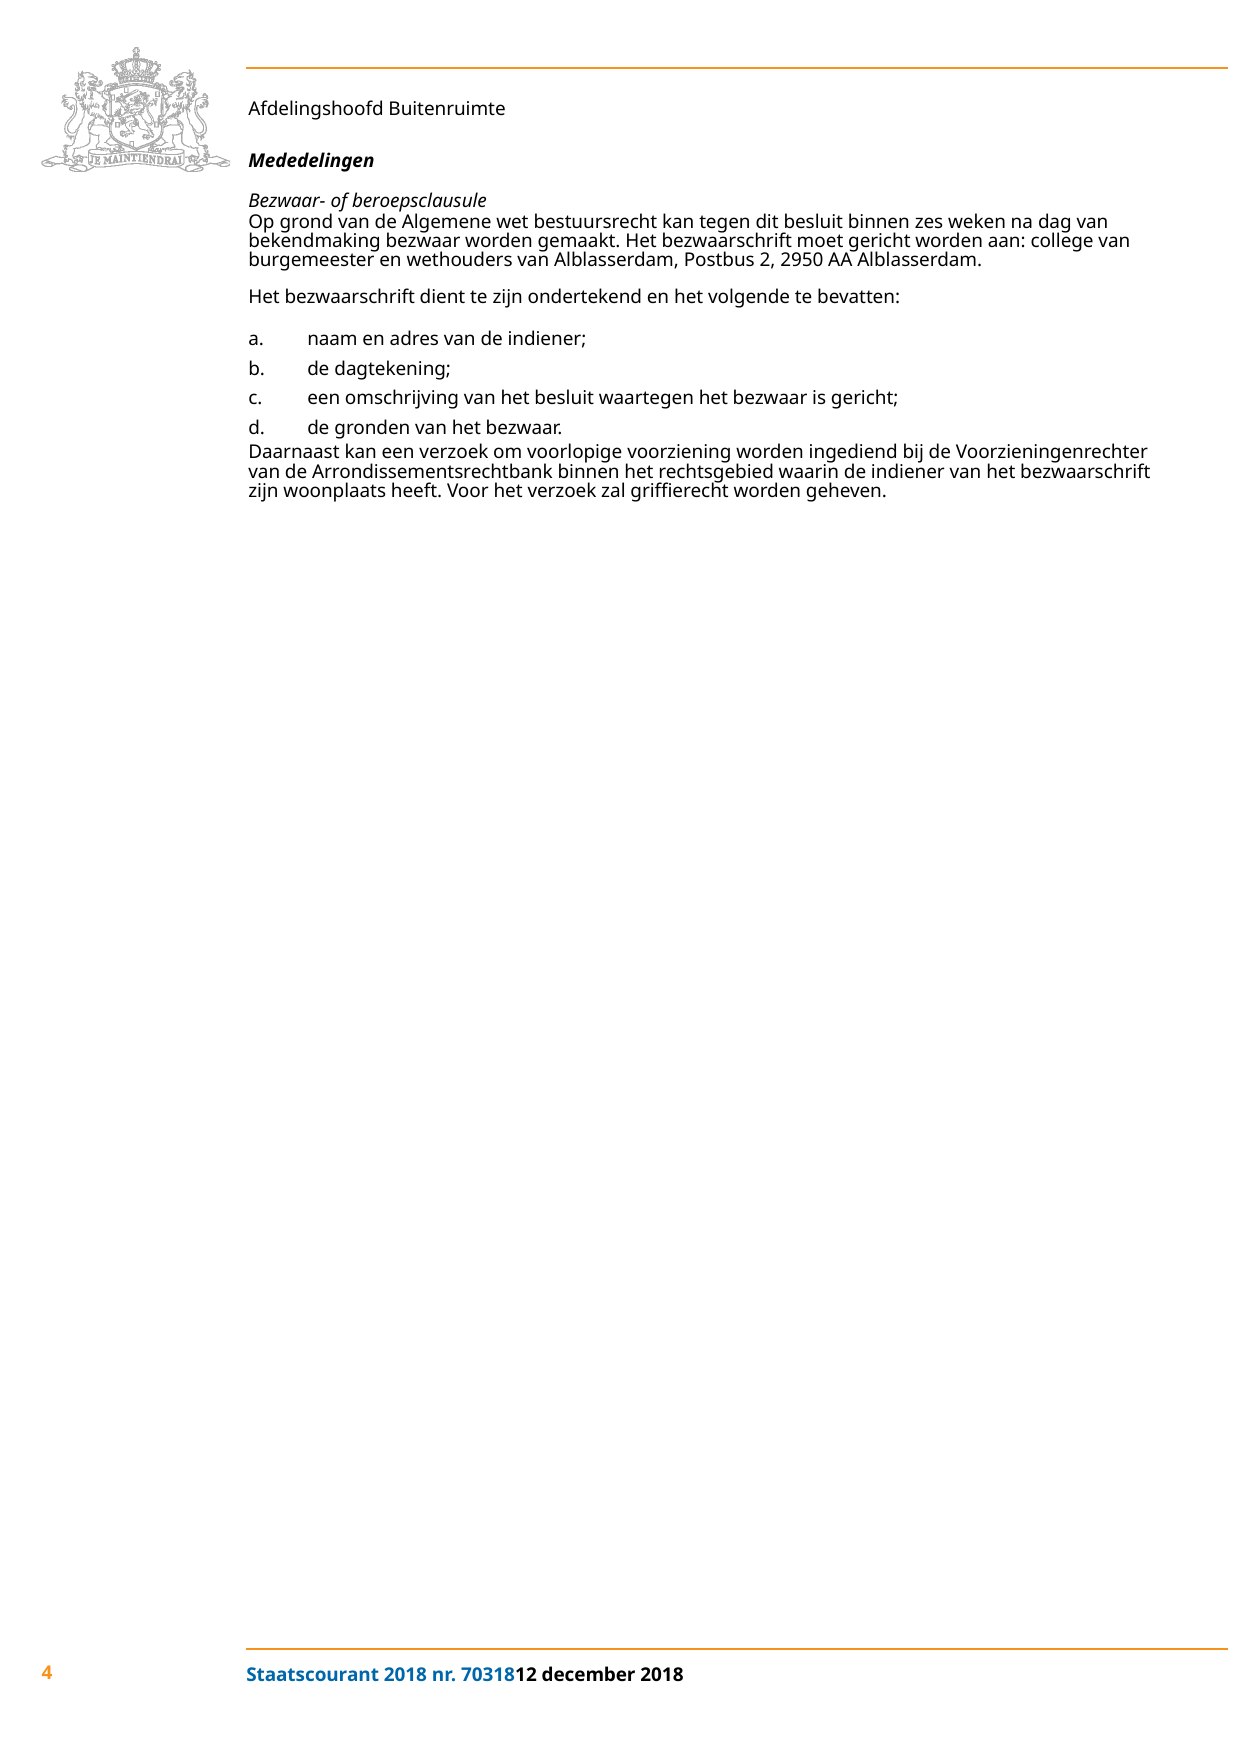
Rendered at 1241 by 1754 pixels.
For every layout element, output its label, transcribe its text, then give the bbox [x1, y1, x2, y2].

text Het bezwaarschrift dient te zijn ondertekend en het volgende te bevatten: [248, 288, 1152, 307]
text Mededelingen [248, 148, 1152, 173]
text Op grond van de Algemene wet bestuursrecht kan tegen dit besluit binnen zes weken na dag van bekendmaking bezwaar worden gemaakt. Het bezwaarschrift moet gericht worden aan: college van burgemeester en wethouders van Alblasserdam, Postbus 2, 2950 AA Alblasserdam. [248, 213, 1152, 271]
list de gronden van het bezwaar. [248, 414, 1152, 440]
text Bezwaar- of beroepsclausule [248, 187, 1152, 213]
list een omschrijving van het besluit waartegen het bezwaar is gericht; [248, 384, 1152, 410]
picture [41, 47, 231, 172]
list de dagtekening; [248, 355, 1152, 381]
list naam en adres van de indiener; [248, 325, 1152, 351]
text Afdelingshoofd Buitenruimte [248, 95, 1152, 121]
text Daarnaast kan een verzoek om voorlopige voorziening worden ingediend bij de Voorzieningenrechter van de Arrondissementsrechtbank binnen het rechtsgebied waarin de indiener van het bezwaarschrift zijn woonplaats heeft. Voor het verzoek zal griffierecht worden geheven. [248, 443, 1152, 501]
